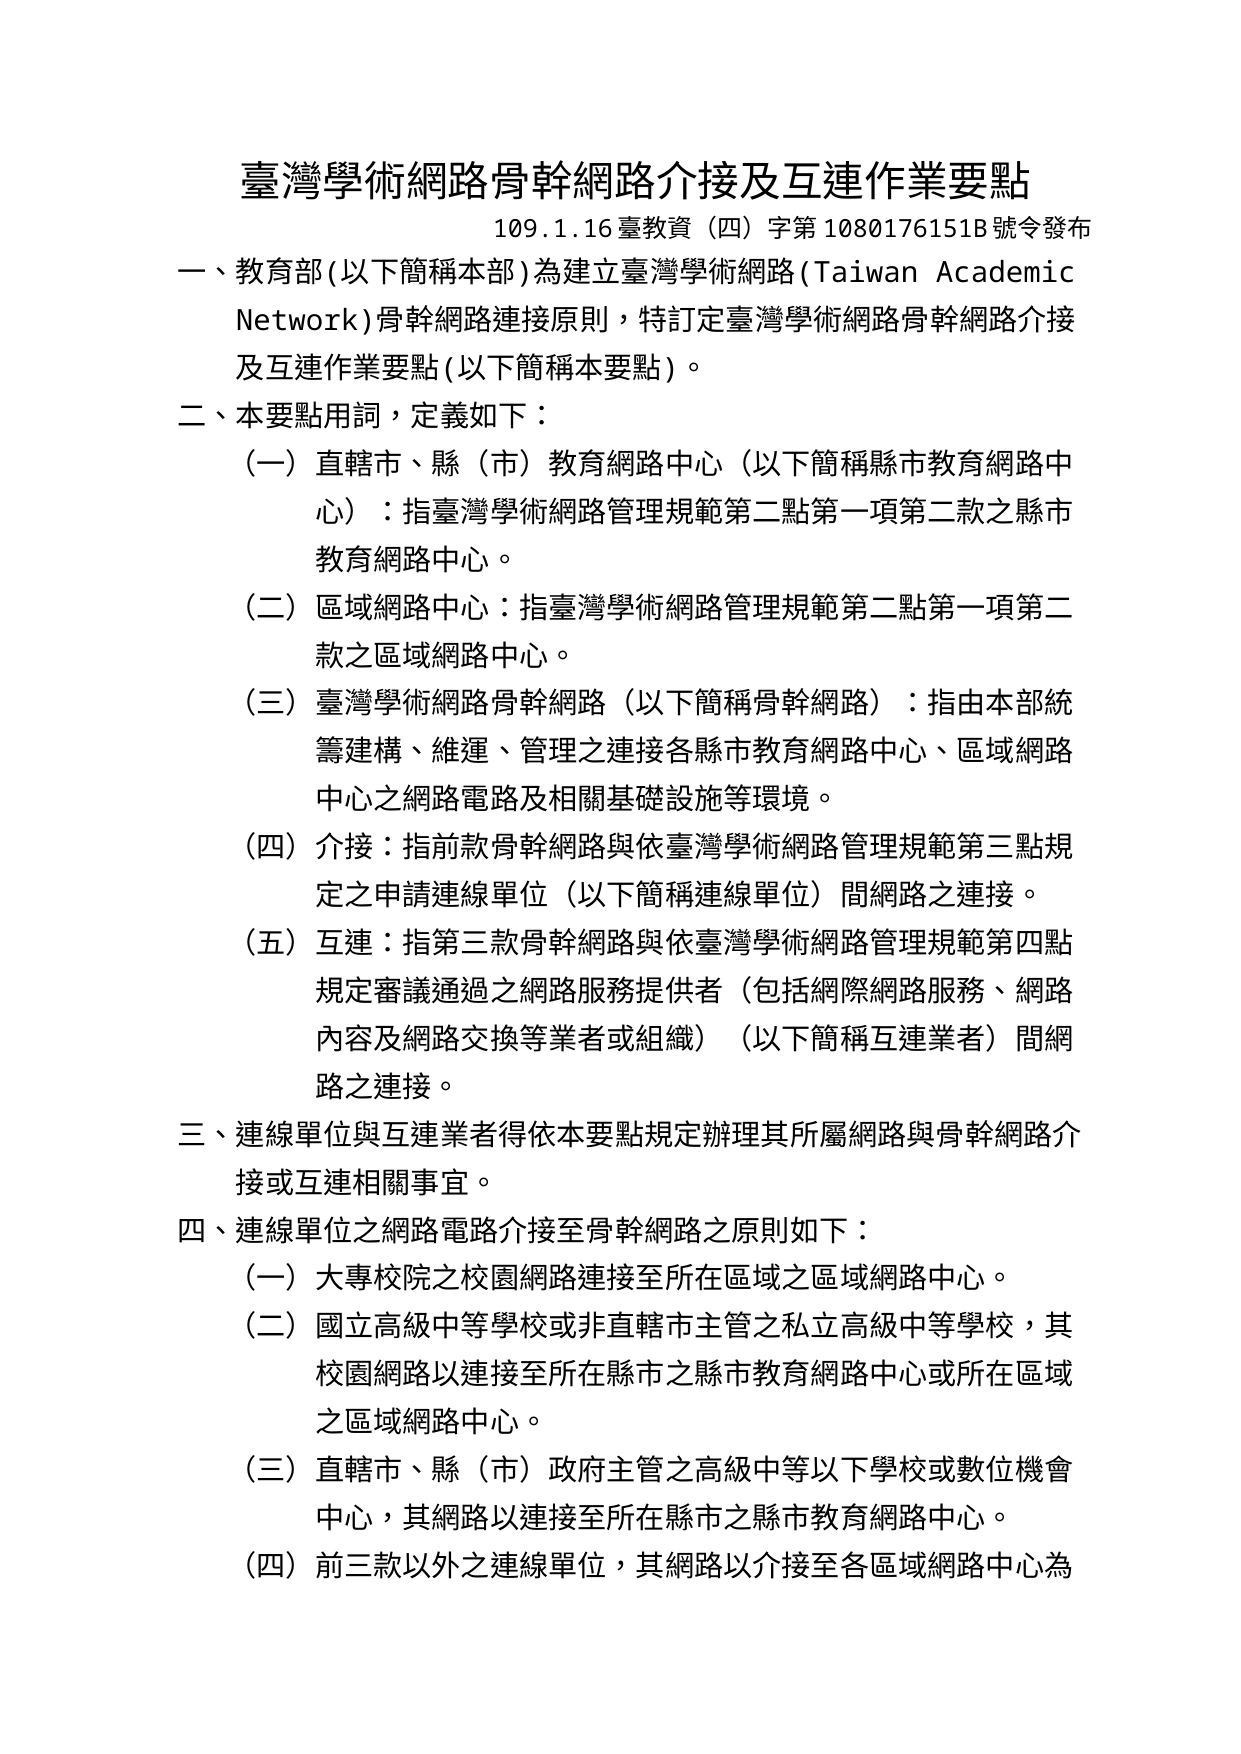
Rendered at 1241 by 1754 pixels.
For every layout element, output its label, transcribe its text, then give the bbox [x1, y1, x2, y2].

text （二）區域網路中心：指臺灣學術網路管理規範第二點第一項第二款之區域網路中心。 [227, 580, 1092, 676]
text 四、連線單位之網路電路介接至骨幹網路之原則如下： [177, 1203, 1092, 1251]
text （五）互連：指第三款骨幹網路與依臺灣學術網路管理規範第四點規定審議通過之網路服務提供者（包括網際網路服務、網路內容及網路交換等業者或組織）（以下簡稱互連業者）間網路之連接。 [227, 915, 1092, 1107]
text （三）臺灣學術網路骨幹網路（以下簡稱骨幹網路）：指由本部統籌建構、維運、管理之連接各縣市教育網路中心、區域網路中心之網路電路及相關基礎設施等環境。 [227, 676, 1092, 819]
text 臺灣學術網路骨幹網路介接及互連作業要點 [177, 148, 1092, 208]
text （四）介接：指前款骨幹網路與依臺灣學術網路管理規範第三點規定之申請連線單位（以下簡稱連線單位）間網路之連接。 [227, 819, 1092, 915]
text 109.1.16臺教資（四）字第1080176151B號令發布 [177, 208, 1092, 244]
text （三）直轄市、縣（市）政府主管之高級中等以下學校或數位機會中心，其網路以連接至所在縣市之縣市教育網路中心。 [227, 1442, 1092, 1538]
text （四）前三款以外之連線單位，其網路以介接至各區域網路中心為 [227, 1538, 1092, 1586]
text 三、連線單位與互連業者得依本要點規定辦理其所屬網路與骨幹網路介接或互連相關事宜。 [177, 1107, 1092, 1203]
text （一）直轄市、縣（市）教育網路中心（以下簡稱縣市教育網路中心）：指臺灣學術網路管理規範第二點第一項第二款之縣市教育網路中心。 [227, 436, 1092, 580]
text 一、教育部(以下簡稱本部)為建立臺灣學術網路(Taiwan Academic Network)骨幹網路連接原則，特訂定臺灣學術網路骨幹網路介接及互連作業要點(以下簡稱本要點)。 [177, 244, 1092, 388]
text （一）大專校院之校園網路連接至所在區域之區域網路中心。 [227, 1251, 1092, 1298]
text （二）國立高級中等學校或非直轄市主管之私立高級中等學校，其校園網路以連接至所在縣市之縣市教育網路中心或所在區域之區域網路中心。 [227, 1298, 1092, 1442]
text 二、本要點用詞，定義如下： [177, 388, 1092, 436]
